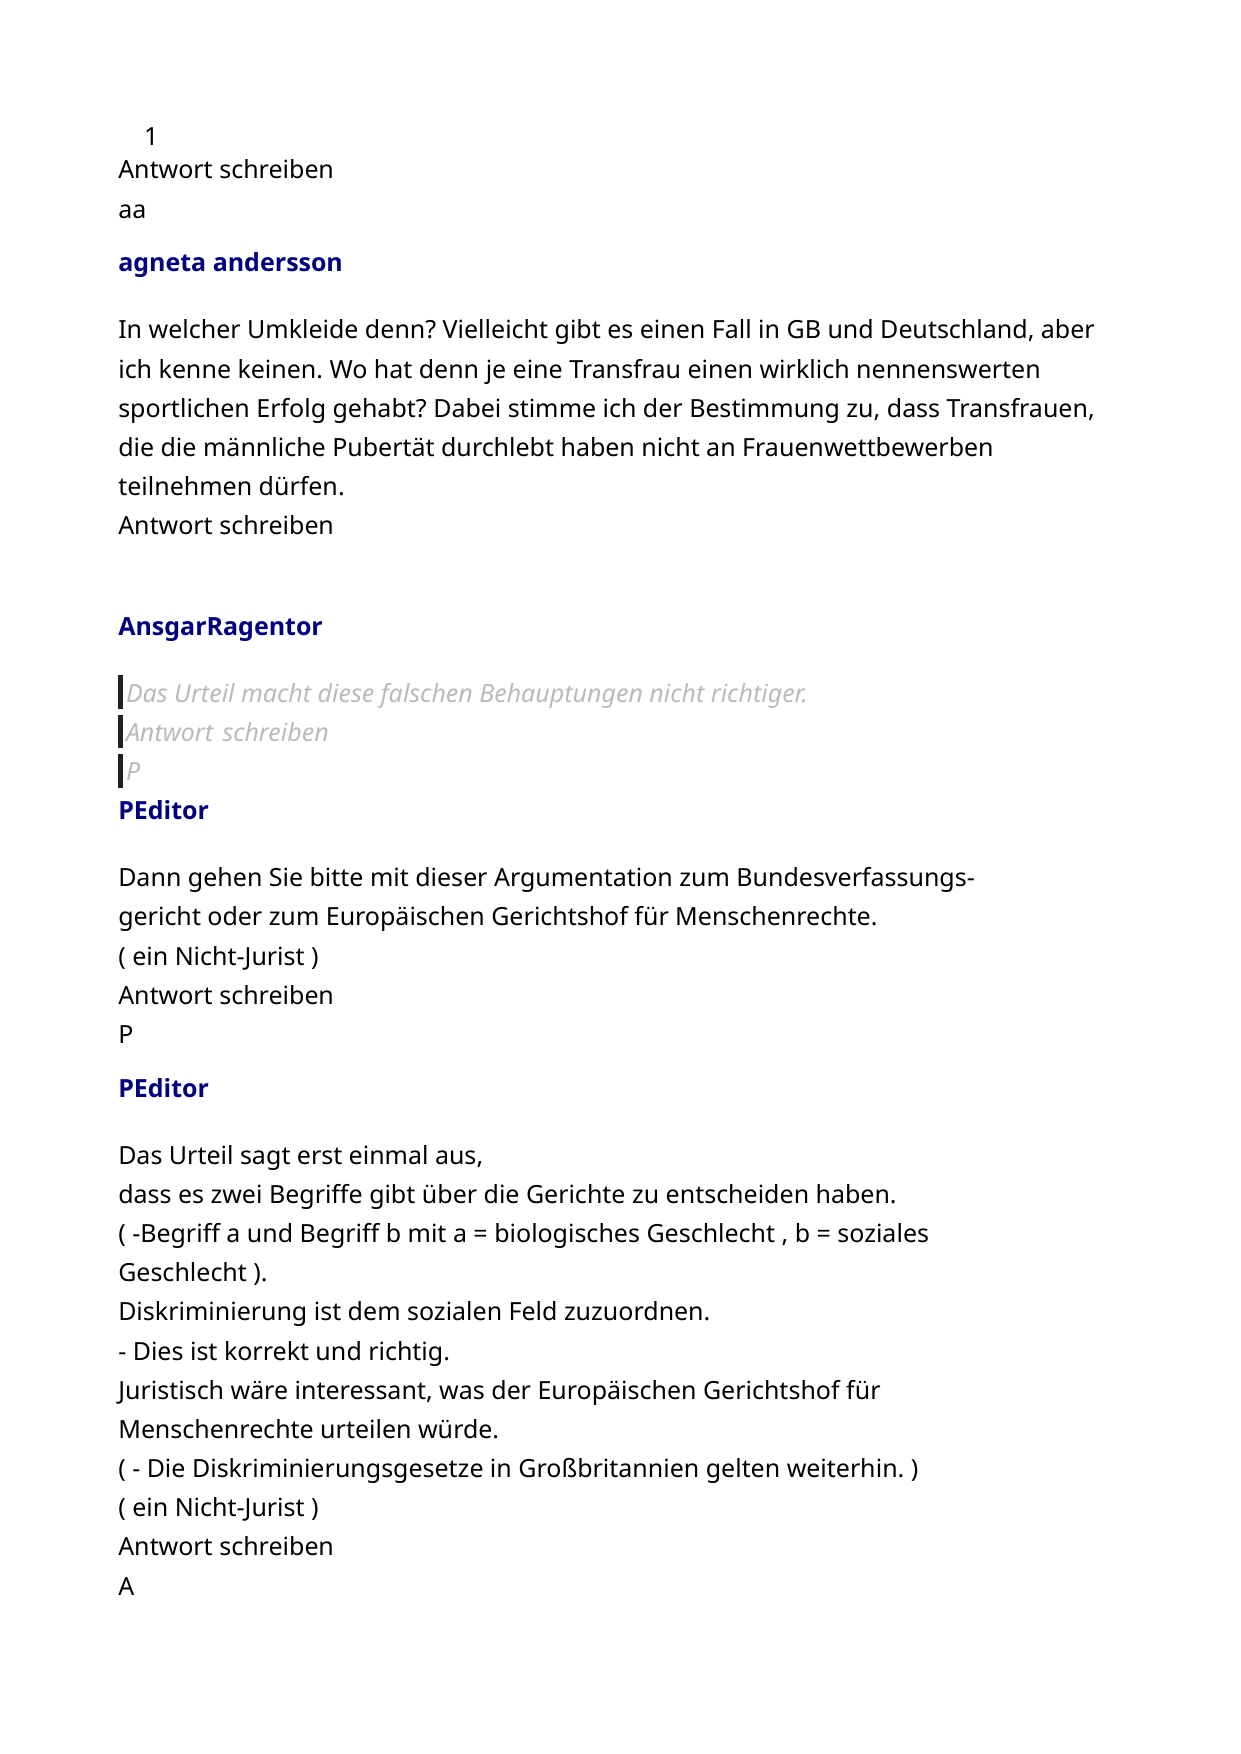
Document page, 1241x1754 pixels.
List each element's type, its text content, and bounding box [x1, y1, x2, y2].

text A [118, 1568, 1122, 1602]
text ( ein Nicht-Jurist ) [118, 938, 1122, 972]
text Das Urteil macht diese falschen Behauptungen nicht richtiger. [123, 675, 1122, 709]
text Das Urteil sagt erst einmal aus, [118, 1137, 1122, 1171]
subtitle PEditor [118, 793, 1122, 827]
text Menschenrechte urteilen würde. [118, 1412, 1122, 1446]
text - Dies ist korrekt und richtig. [118, 1333, 1122, 1367]
text ( ein Nicht-Jurist ) [118, 1490, 1122, 1524]
text Antwort schreiben [118, 977, 1122, 1011]
text Antwort schreiben [118, 714, 1122, 748]
text In welcher Umkleide denn? Vielleicht gibt es einen Fall in GB und Deutschland, aber ich kenne keinen. Wo hat denn je eine Transfrau einen wirklich nennenswerten sportlichen Erfolg gehabt? Dabei stimme ich der Bestimmung zu, dass Transfrauen, die die männliche Pubertät durchlebt haben nicht an Frauenwettbewerben teilnehmen dürfen. [118, 312, 1122, 503]
text Geschlecht ). [118, 1255, 1122, 1289]
text gericht oder zum Europäischen Gerichtshof für Menschenrechte. [118, 899, 1122, 933]
text P [123, 754, 1122, 788]
subtitle AnsgarRagentor [118, 608, 1122, 642]
text Diskriminierung ist dem sozialen Feld zuzuordnen. [118, 1294, 1122, 1328]
text Juristisch wäre interessant, was der Europäischen Gerichtshof für [118, 1372, 1122, 1406]
subtitle agneta andersson [118, 245, 1122, 279]
text Antwort schreiben [118, 508, 1122, 542]
text ( - Die Diskriminierungsgesetze in Großbritannien gelten weiterhin. ) [118, 1451, 1122, 1485]
subtitle PEditor [118, 1070, 1122, 1104]
text aa [118, 191, 1122, 225]
text 🤨 1 [118, 118, 1122, 152]
text Dann gehen Sie bitte mit dieser Argumentation zum Bundesverfassungs- [118, 860, 1122, 894]
text dass es zwei Begriffe gibt über die Gerichte zu entscheiden haben. [118, 1177, 1122, 1211]
text Antwort schreiben [118, 1529, 1122, 1563]
text Antwort schreiben [118, 152, 1122, 186]
text ( -Begriff a und Begriff b mit a = biologisches Geschlecht , b = soziales [118, 1216, 1122, 1250]
text P [118, 1017, 1122, 1051]
